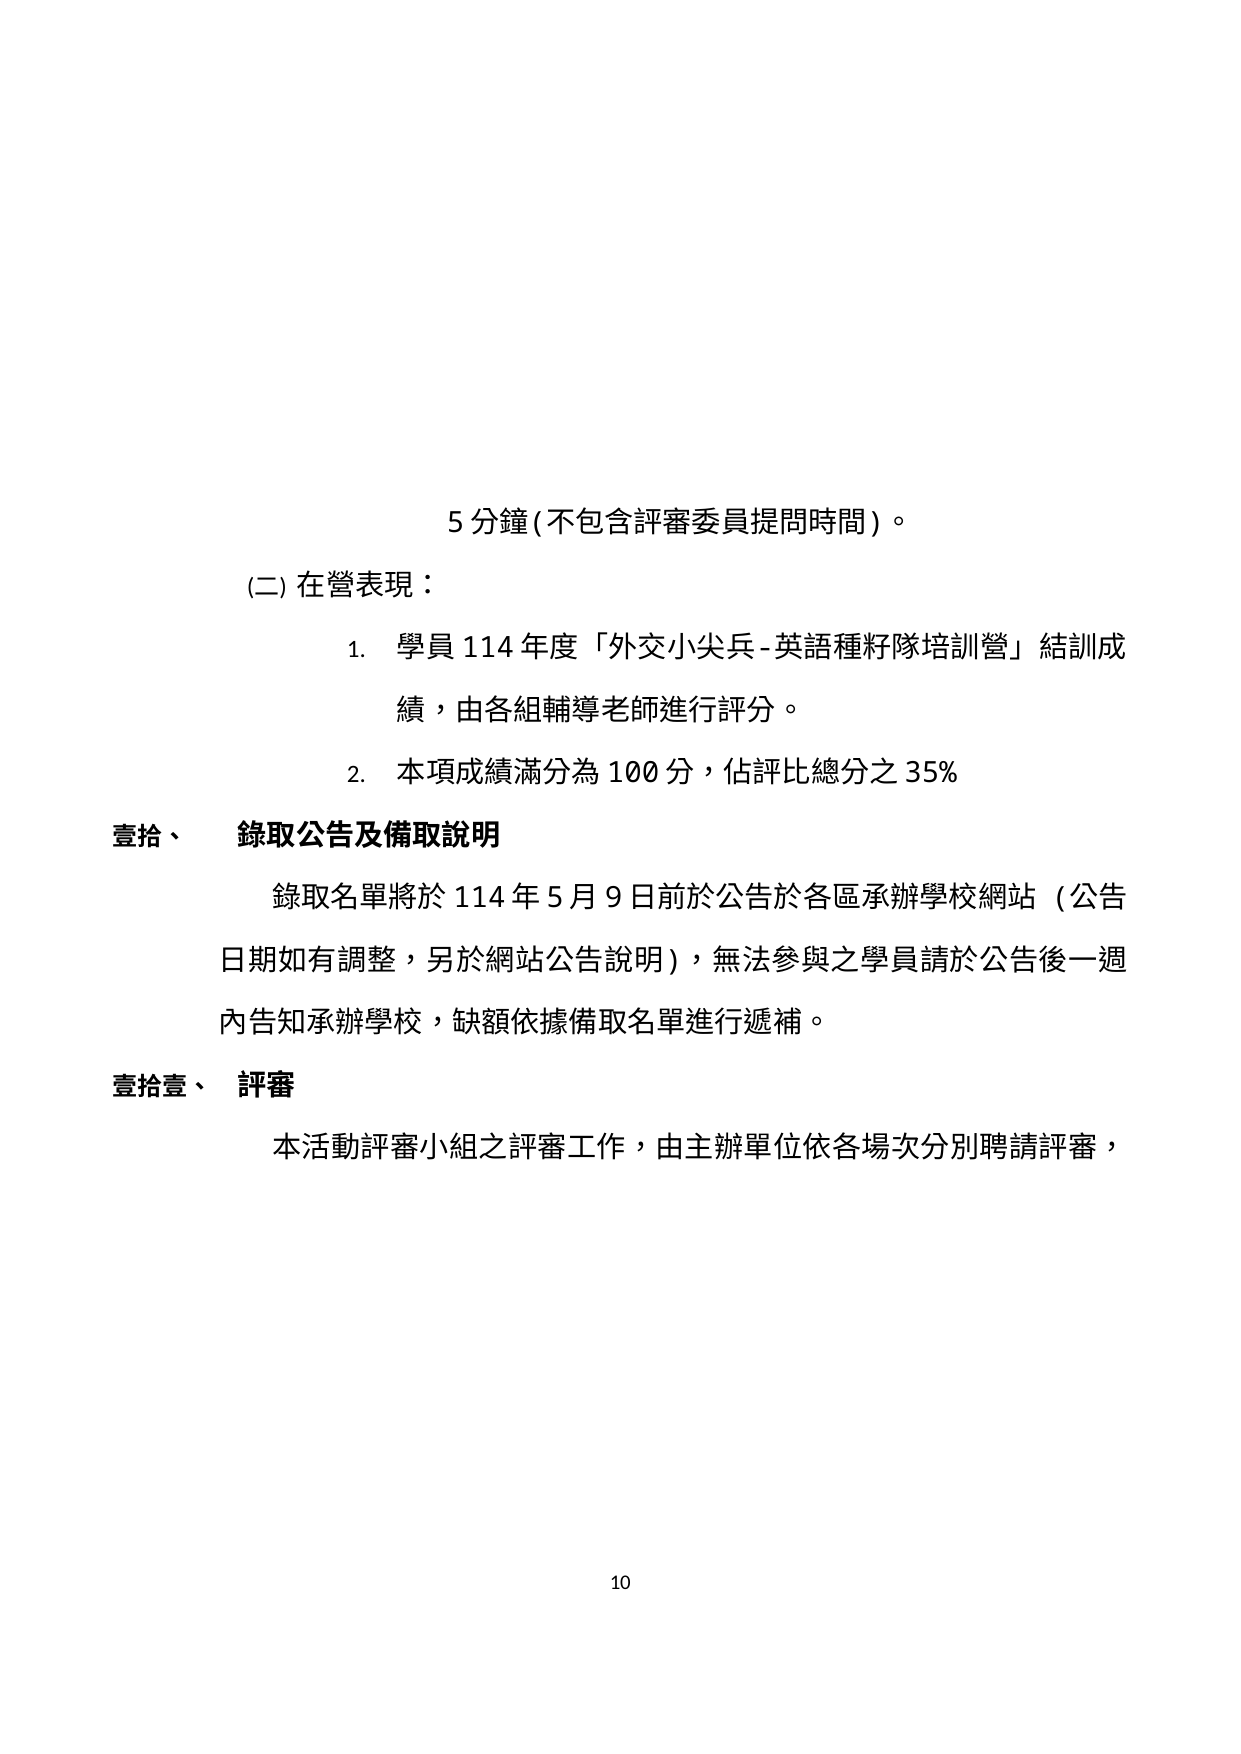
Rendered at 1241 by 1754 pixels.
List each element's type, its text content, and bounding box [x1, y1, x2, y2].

list 評審 [112, 1041, 1128, 1103]
list 5分鐘(不包含評審委員提問時間)。 [397, 478, 1128, 541]
text 本活動評審小組之評審工作，由主辦單位依各場次分別聘請評審， [225, 1103, 1128, 1166]
list 本項成績滿分為100分，佔評比總分之35% [347, 728, 1128, 791]
list 錄取公告及備取說明 [112, 791, 1128, 853]
list 學員114年度「外交小尖兵-英語種籽隊培訓營」結訓成績，由各組輔導老師進行評分。 [347, 603, 1128, 728]
text 錄取名單將於114年5月9日前於公告於各區承辦學校網站 (公告日期如有調整，另於網站公告說明)，無法參與之學員請於公告後一週內告知承辦學校，缺額依據備取名單進行遞補。 [219, 853, 1128, 1041]
list 在營表現： [247, 541, 1128, 603]
